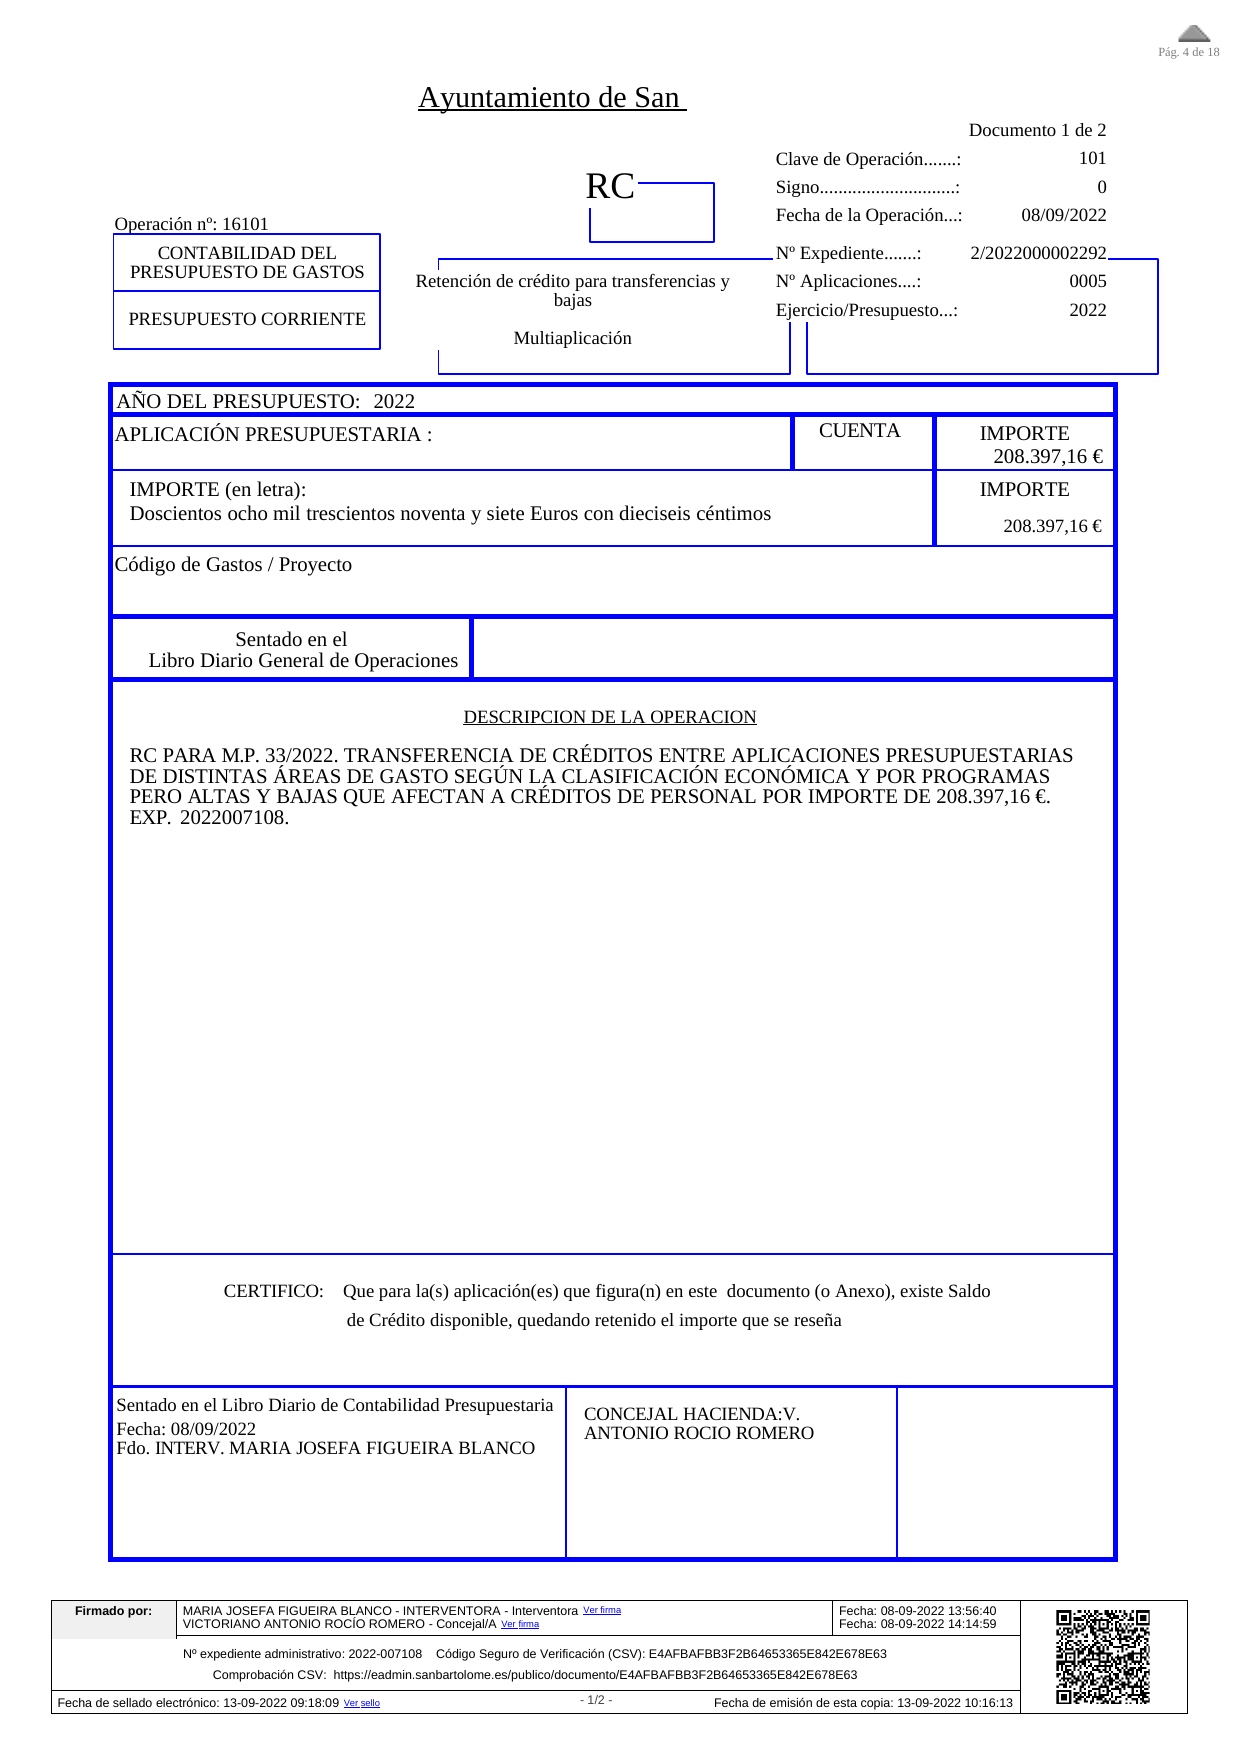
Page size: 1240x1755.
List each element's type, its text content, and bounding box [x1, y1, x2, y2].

table_cell IMPORTE 208.397,16 € [937, 417, 1113, 469]
table_cell Fecha de sellado electrónico: 13-09-2022 09:18:09 Ver sello - 1/2 - Fecha de emisión de esta copia: 13-09-2022 10:16:13 [52, 1691, 1020, 1713]
table_header [1021, 1601, 1187, 1713]
table_cell IMPORTE (en letra): Doscientos ocho mil trescientos noventa y siete Euros con dieciseis céntimos [113, 471, 932, 544]
table_header AÑO DEL PRESUPUESTO: 2022 [113, 387, 1113, 412]
table_header MARIA JOSEFA FIGUEIRA BLANCO - INTERVENTORA - Interventora Ver firma VICTORIANO ANTONIO ROCÍO ROMERO - Concejal/A Ver firma [177, 1601, 832, 1635]
table_cell [898, 1388, 1113, 1557]
table_cell Sentado en el Libro Diario de Contabilidad Presupuestaria Fecha: 08/09/2022 Fdo. INTERV. MARIA JOSEFA FIGUEIRA BLANCO [113, 1388, 565, 1557]
picture [1177, 25, 1211, 42]
table_header Firmado por: [52, 1601, 176, 1635]
picture [1056, 1610, 1150, 1704]
table_cell Código de Gastos / Proyecto [113, 547, 1113, 614]
table_cell [474, 619, 1113, 677]
table_cell CONCEJAL HACIENDA:V. ANTONIO ROCIO ROMERO [567, 1388, 896, 1557]
table_header Fecha: 08-09-2022 13:56:40 Fecha: 08-09-2022 14:14:59 [833, 1601, 1020, 1635]
table_cell DESCRIPCION DE LA OPERACION RC PARA M.P. 33/2022. TRANSFERENCIA DE CRÉDITOS ENTRE APLICACIONES PRESUPUESTARIAS DE DISTINTAS ÁREAS DE GASTO SEGÚN LA CLASIFICACIÓN ECONÓMICA Y POR PROGRAMAS PERO ALTAS Y BAJAS QUE AFECTAN A CRÉDITOS DE PERSONAL POR IMPORTE DE 208.397,16 €. EXP. 2022007108. [113, 682, 1113, 1253]
table_cell Sentado en el Libro Diario General de Operaciones [113, 619, 469, 677]
table_cell Nº expediente administrativo: 2022-007108 Código Seguro de Verificación (CSV): E4AFBAFBB3F2B64653365E842E678E63 Comprobación CSV: https://eadmin.sanbartolome.es/publico/documento/E4AFBAFBB3F2B64653365E842E678E63 [52, 1636, 1020, 1689]
table_cell CUENTA [795, 417, 932, 469]
table_cell APLICACIÓN PRESUPUESTARIA : [113, 417, 790, 469]
table_cell CERTIFICO: Que para la(s) aplicación(es) que figura(n) en este documento (o Anexo), existe Saldo de Crédito disponible, quedando retenido el importe que se reseña [113, 1255, 1113, 1385]
table_cell IMPORTE 208.397,16 € [937, 471, 1113, 544]
